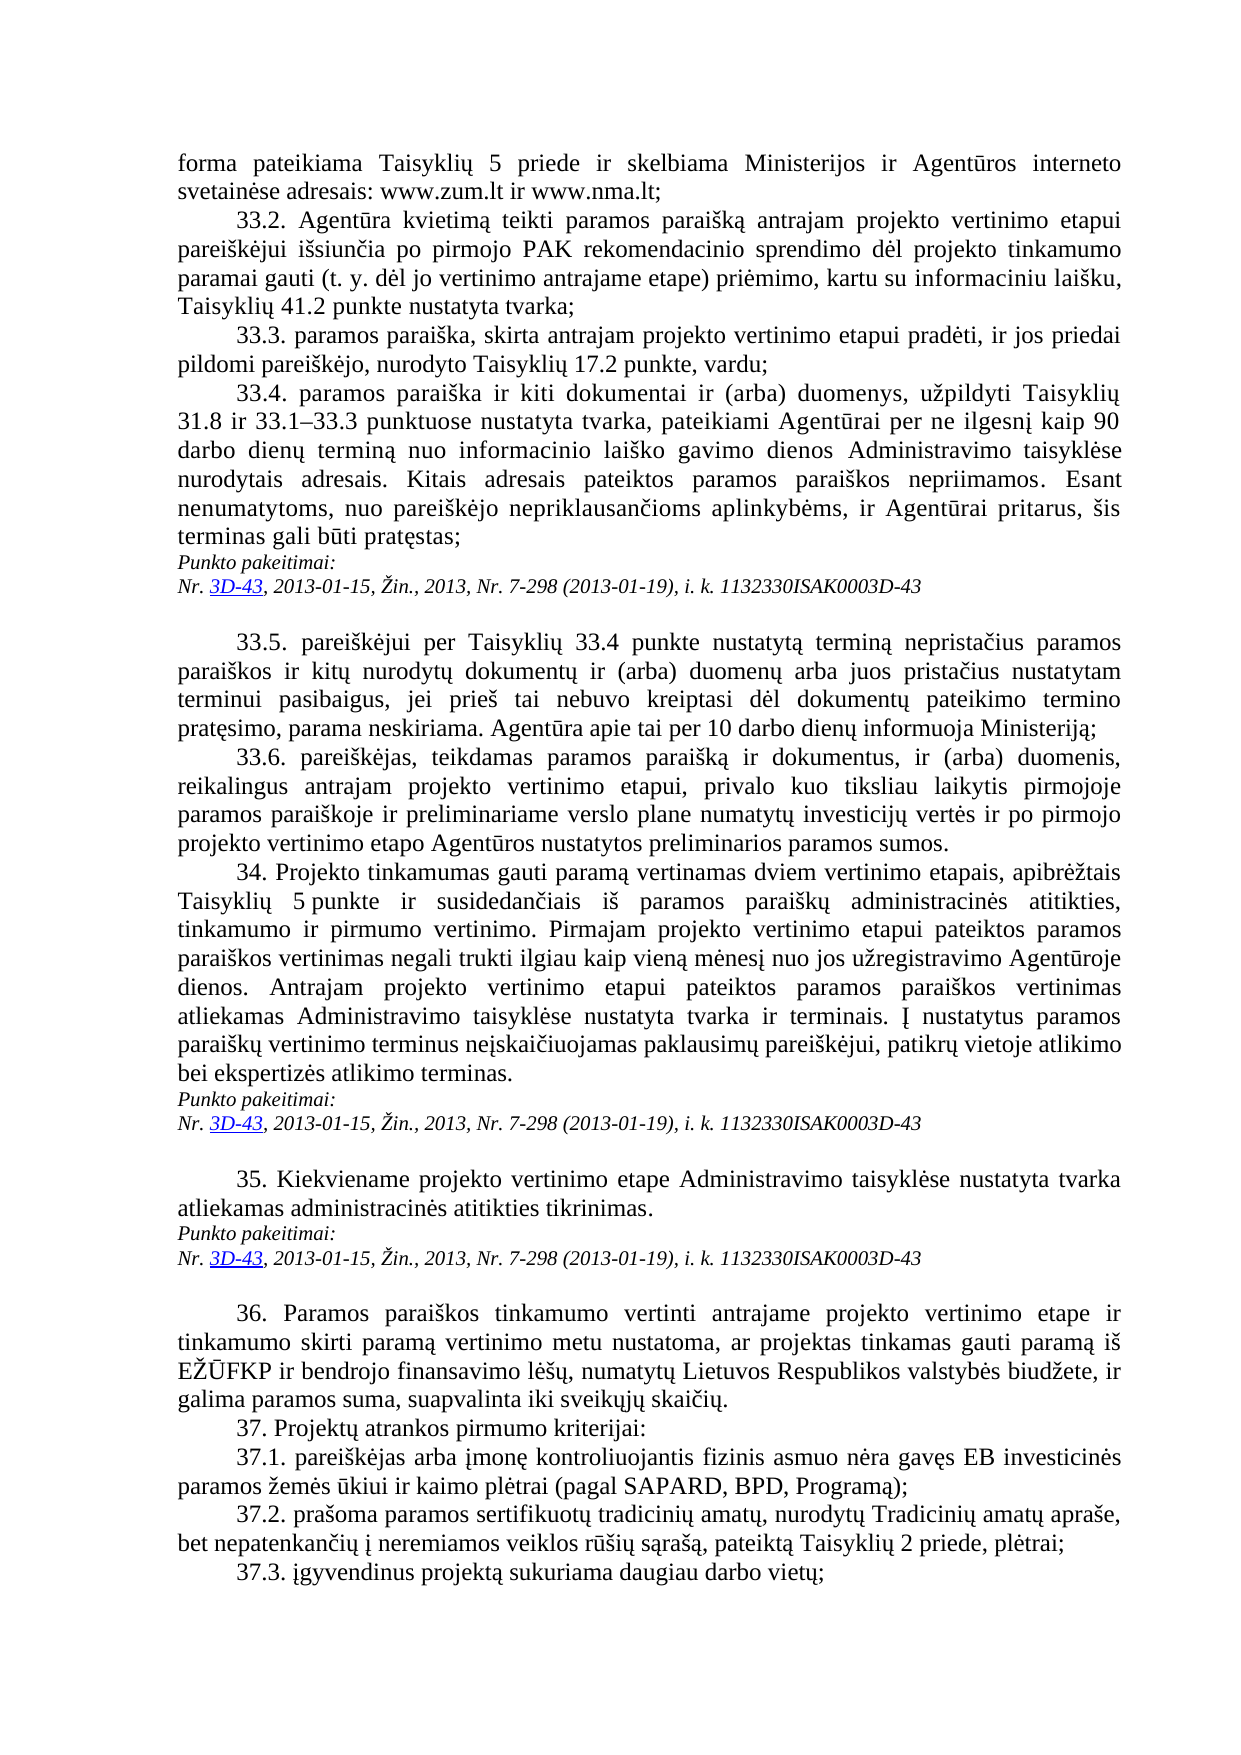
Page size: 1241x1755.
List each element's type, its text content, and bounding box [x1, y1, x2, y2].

text 35. Kiekviename projekto vertinimo etape Administravimo taisyklėse nustatyta tvarka atliekamas administracinės atitikties tikrinimas. [177, 1164, 1122, 1221]
text Nr. 3D-43, 2013-01-15, Žin., 2013, Nr. 7-298 (2013-01-19), i. k. 1132330ISAK0003D-43 [177, 1111, 1122, 1135]
text 37. Projektų atrankos pirmumo kriterijai: [177, 1413, 1122, 1442]
text 37.3. įgyvendinus projektą sukuriama daugiau darbo vietų; [177, 1557, 1122, 1586]
text Nr. 3D-43, 2013-01-15, Žin., 2013, Nr. 7-298 (2013-01-19), i. k. 1132330ISAK0003D-43 [177, 574, 1122, 598]
text 33.2. Agentūra kvietimą teikti paramos paraišką antrajam projekto vertinimo etapui pareiškėjui išsiunčia po pirmojo PAK rekomendacinio sprendimo dėl projekto tinkamumo paramai gauti (t. y. dėl jo vertinimo antrajame etape) priėmimo, kartu su informaciniu laišku, Taisyklių 41.2 punkte nustatyta tvarka; [177, 205, 1122, 320]
text Punkto pakeitimai: [177, 1087, 1122, 1111]
text 33.4. paramos paraiška ir kiti dokumentai ir (arba) duomenys, užpildyti Taisyklių 31.8 ir 33.1–33.3 punktuose nustatyta tvarka, pateikiami Agentūrai per ne ilgesnį kaip 90 darbo dienų terminą nuo informacinio laiško gavimo dienos Administravimo taisyklėse nurodytais adresais. Kitais adresais pateiktos paramos paraiškos nepriimamos. Esant nenumatytoms, nuo pareiškėjo nepriklausančioms aplinkybėms, ir Agentūrai pritarus, šis terminas gali būti pratęstas; [177, 378, 1122, 550]
text 37.2. prašoma paramos sertifikuotų tradicinių amatų, nurodytų Tradicinių amatų apraše, bet nepatenkančių į neremiamos veiklos rūšių sąrašą, pateiktą Taisyklių 2 priede, plėtrai; [177, 1499, 1122, 1557]
text Punkto pakeitimai: [177, 550, 1122, 574]
text 33.6. pareiškėjas, teikdamas paramos paraišką ir dokumentus, ir (arba) duomenis, reikalingus antrajam projekto vertinimo etapui, privalo kuo tiksliau laikytis pirmojoje paramos paraiškoje ir preliminariame verslo plane numatytų investicijų vertės ir po pirmojo projekto vertinimo etapo Agentūros nustatytos preliminarios paramos sumos. [177, 742, 1122, 857]
text Punkto pakeitimai: [177, 1221, 1122, 1245]
text Nr. 3D-43, 2013-01-15, Žin., 2013, Nr. 7-298 (2013-01-19), i. k. 1132330ISAK0003D-43 [177, 1245, 1122, 1269]
text 36. Paramos paraiškos tinkamumo vertinti antrajame projekto vertinimo etape ir tinkamumo skirti paramą vertinimo metu nustatoma, ar projektas tinkamas gauti paramą iš EŽŪFKP ir bendrojo finansavimo lėšų, numatytų Lietuvos Respublikos valstybės biudžete, ir galima paramos suma, suapvalinta iki sveikųjų skaičių. [177, 1298, 1122, 1413]
text 33.3. paramos paraiška, skirta antrajam projekto vertinimo etapui pradėti, ir jos priedai pildomi pareiškėjo, nurodyto Taisyklių 17.2 punkte, vardu; [177, 320, 1122, 378]
text 33.5. pareiškėjui per Taisyklių 33.4 punkte nustatytą terminą nepristačius paramos paraiškos ir kitų nurodytų dokumentų ir (arba) duomenų arba juos pristačius nustatytam terminui pasibaigus, jei prieš tai nebuvo kreiptasi dėl dokumentų pateikimo termino pratęsimo, parama neskiriama. Agentūra apie tai per 10 darbo dienų informuoja Ministeriją; [177, 627, 1122, 742]
text 37.1. pareiškėjas arba įmonę kontroliuojantis fizinis asmuo nėra gavęs EB investicinės paramos žemės ūkiui ir kaimo plėtrai (pagal SAPARD, BPD, Programą); [177, 1442, 1122, 1499]
text 34. Projekto tinkamumas gauti paramą vertinamas dviem vertinimo etapais, apibrėžtais Taisyklių 5 punkte ir susidedančiais iš paramos paraiškų administracinės atitikties, tinkamumo ir pirmumo vertinimo. Pirmajam projekto vertinimo etapui pateiktos paramos paraiškos vertinimas negali trukti ilgiau kaip vieną mėnesį nuo jos užregistravimo Agentūroje dienos. Antrajam projekto vertinimo etapui pateiktos paramos paraiškos vertinimas atliekamas Administravimo taisyklėse nustatyta tvarka ir terminais. Į nustatytus paramos paraiškų vertinimo terminus neįskaičiuojamas paklausimų pareiškėjui, patikrų vietoje atlikimo bei ekspertizės atlikimo terminas. [177, 857, 1122, 1087]
text forma pateikiama Taisyklių 5 priede ir skelbiama Ministerijos ir Agentūros interneto svetainėse adresais: www.zum.lt ir www.nma.lt; [177, 148, 1122, 205]
